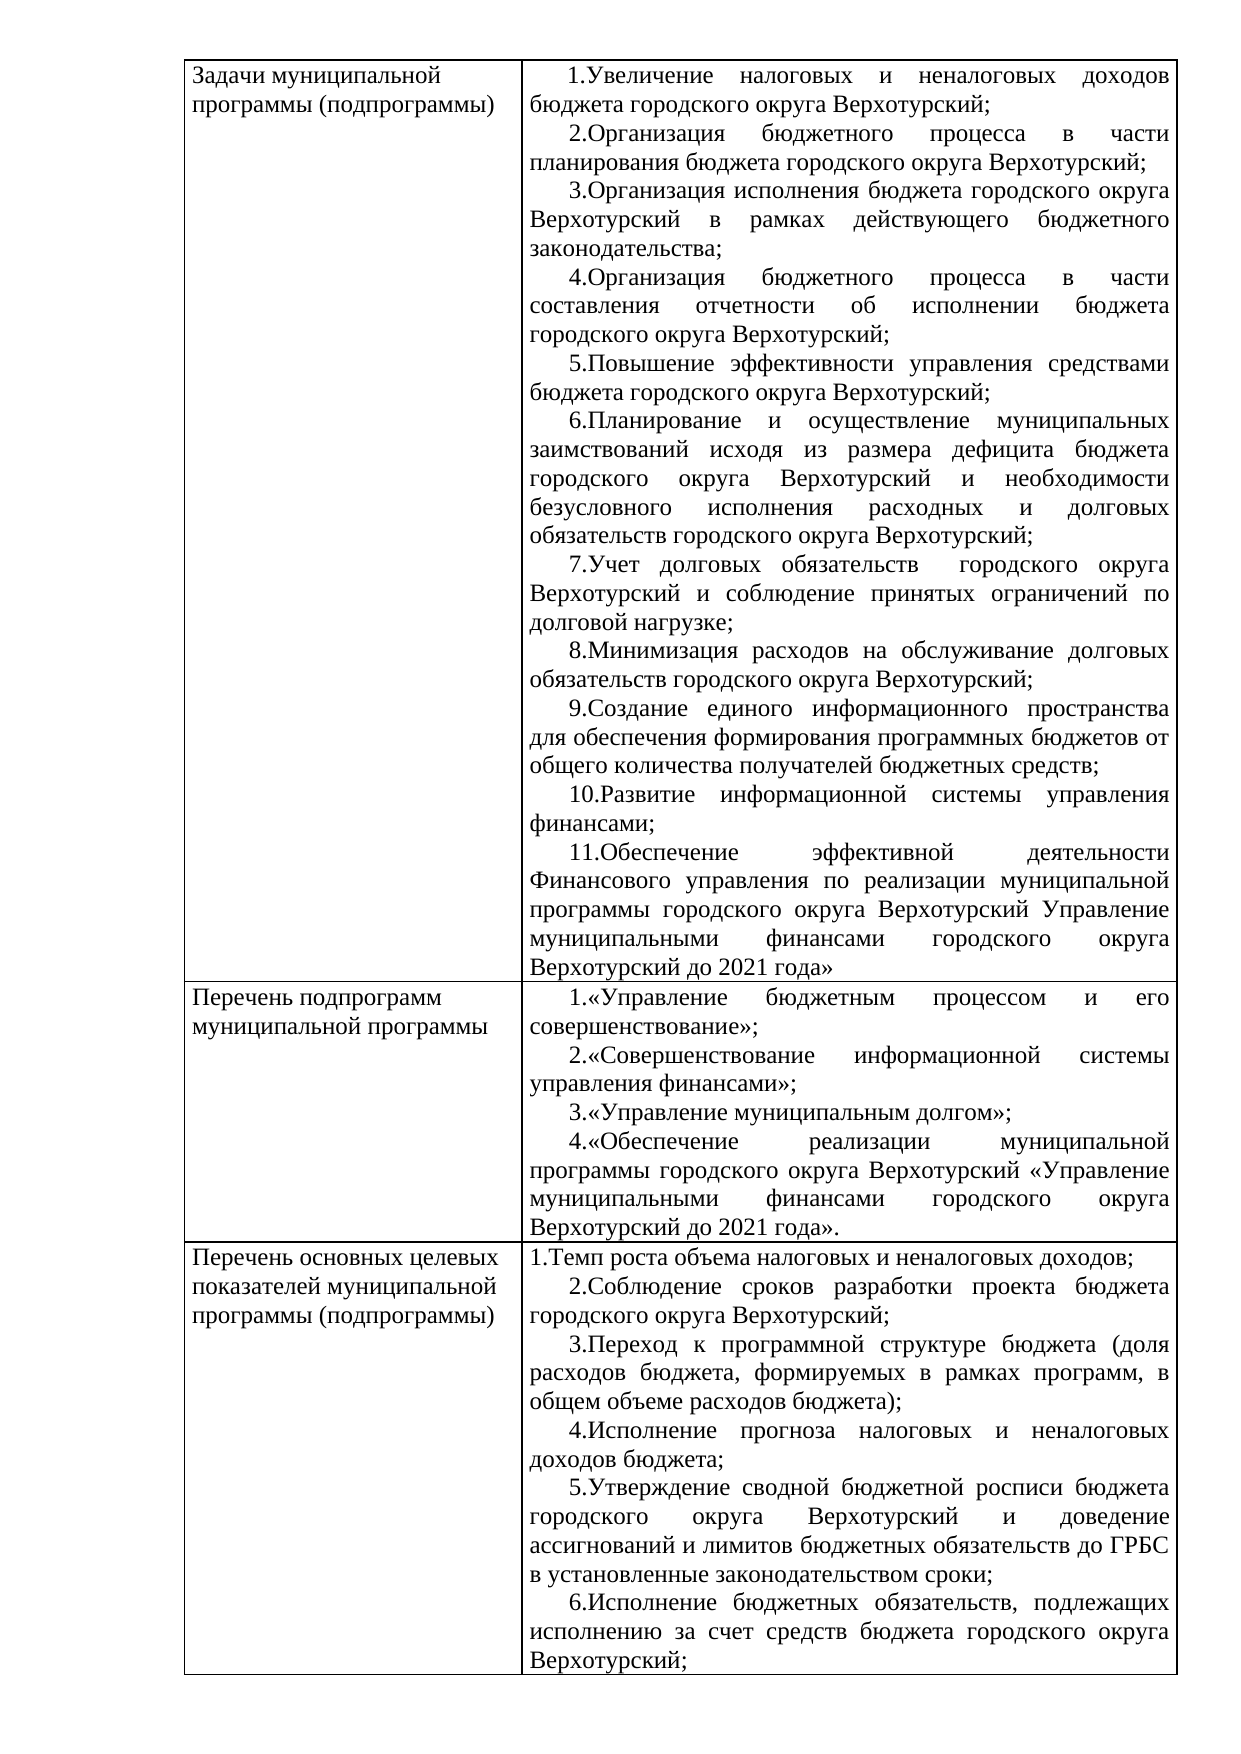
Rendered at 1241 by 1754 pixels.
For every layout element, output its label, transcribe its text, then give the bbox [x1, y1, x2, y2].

table_cell 1.Увеличение налоговых и неналоговых доходов бюджета городского округа Верхотурский; 2.Организация бюджетного процесса в части планирования бюджета городского округа Верхотурский; 3.Организация исполнения бюджета городского округа Верхотурский в рамках действующего бюджетного законодательства; 4.Организация бюджетного процесса в части составления отчетности об исполнении бюджета городского округа Верхотурский; 5.Повышение эффективности управления средствами бюджета городского округа Верхотурский; 6.Планирование и осуществление муниципальных заимствований исходя из размера дефицита бюджета городского округа Верхотурский и необходимости безусловного исполнения расходных и долговых обязательств городского округа Верхотурский; 7.Учет долговых обязательств городского округа Верхотурский и соблюдение принятых ограничений по долговой нагрузке; 8.Минимизация расходов на обслуживание долговых обязательств городского округа Верхотурский; 9.Создание единого информационного пространства для обеспечения формирования программных бюджетов от общего количества получателей бюджетных средств; 10.Развитие информационной системы управления финансами; 11.Обеспечение эффективной деятельности Финансового управления по реализации муниципальной программы городского округа Верхотурский Управление муниципальными финансами городского округа Верхотурский до 2021 года» [523, 61, 1176, 981]
table_cell 1.Темп роста объема налоговых и неналоговых доходов; 2.Соблюдение сроков разработки проекта бюджета городского округа Верхотурский; 3.Переход к программной структуре бюджета (доля расходов бюджета, формируемых в рамках программ, в общем объеме расходов бюджета); 4.Исполнение прогноза налоговых и неналоговых доходов бюджета; 5.Утверждение сводной бюджетной росписи бюджета городского округа Верхотурский и доведение ассигнований и лимитов бюджетных обязательств до ГРБС в установленные законодательством сроки; 6.Исполнение бюджетных обязательств, подлежащих исполнению за счет средств бюджета городского округа Верхотурский; [523, 1243, 1176, 1674]
table_cell Задачи муниципальной программы (подпрограммы) [185, 61, 521, 981]
table_cell Перечень подпрограмм муниципальной программы [185, 982, 521, 1241]
table_cell 1.«Управление бюджетным процессом и его совершенствование»; 2.«Совершенствование информационной системы управления финансами»; 3.«Управление муниципальным долгом»; 4.«Обеспечение реализации муниципальной программы городского округа Верхотурский «Управление муниципальными финансами городского округа Верхотурский до 2021 года». [523, 982, 1176, 1241]
table_cell Перечень основных целевых показателей муниципальной программы (подпрограммы) [185, 1243, 521, 1674]
